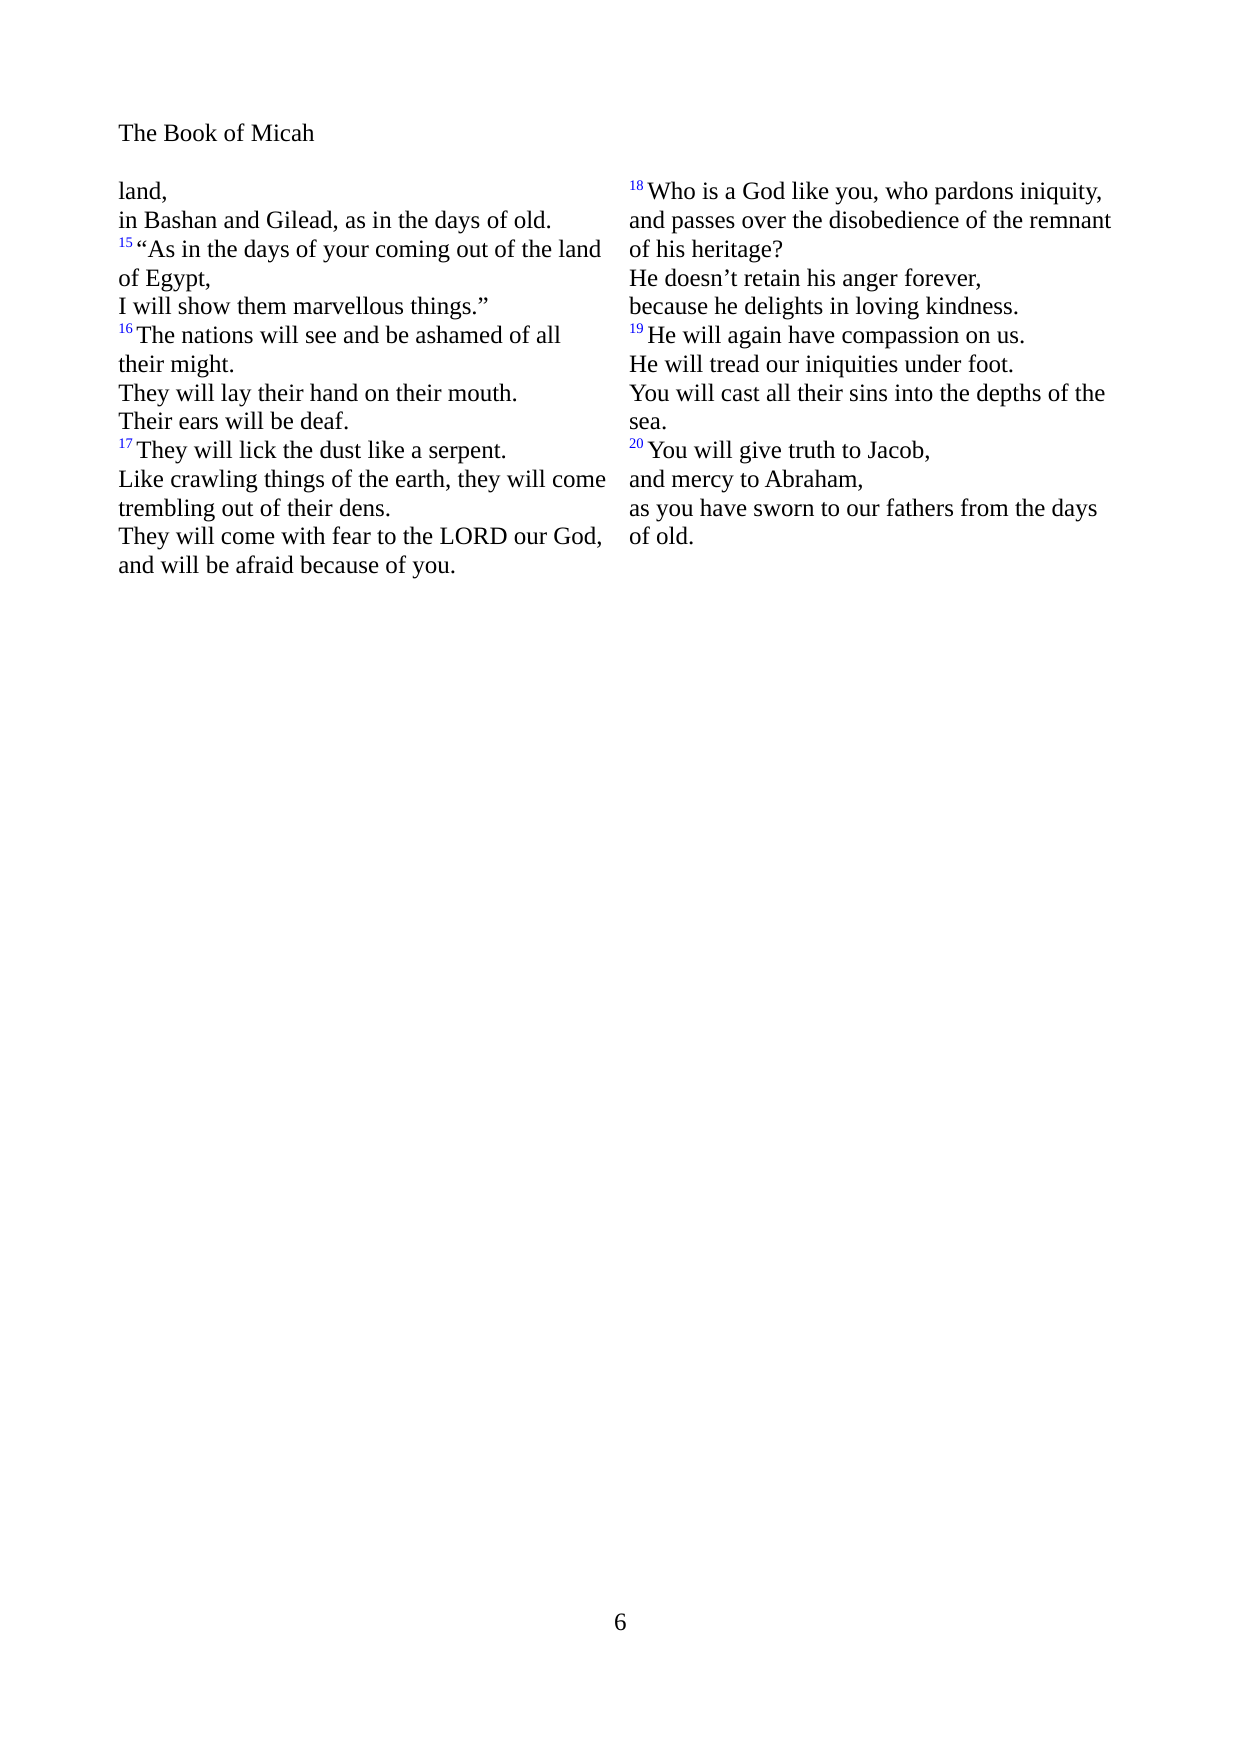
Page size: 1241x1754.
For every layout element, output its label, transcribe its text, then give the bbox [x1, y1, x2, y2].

text 17 They will lick the dust like a serpent. [118, 435, 611, 464]
text 19 He will again have compassion on us. [629, 320, 1122, 349]
text He doesn’t retain his anger forever, [629, 263, 1122, 291]
text 16 The nations will see and be ashamed of all their might. [118, 320, 611, 378]
text Like crawling things of the earth, they will come trembling out of their dens. [118, 464, 611, 521]
text 15 “As in the days of your coming out of the land of Egypt, [118, 234, 611, 291]
text in Bashan and Gilead, as in the days of old. [118, 205, 611, 234]
text and passes over the disobedience of the remnant of his heritage? [629, 205, 1122, 263]
text because he delights in loving kindness. [629, 291, 1122, 320]
text You will cast all their sins into the depths of the sea. [629, 378, 1122, 435]
text 20 You will give truth to Jacob, [629, 435, 1122, 464]
text 18 Who is a God like you, who pardons iniquity, [629, 176, 1122, 205]
text I will show them marvellous things.” [118, 291, 611, 320]
text Their ears will be deaf. [118, 406, 611, 435]
text and mercy to Abraham, [629, 464, 1122, 493]
text He will tread our iniquities under foot. [629, 349, 1122, 378]
text They will come with fear to the LORD our God, [118, 521, 611, 550]
text and will be afraid because of you. [118, 550, 611, 579]
text land, [118, 176, 611, 205]
text They will lay their hand on their mouth. [118, 378, 611, 406]
text as you have sworn to our fathers from the days of old. [629, 493, 1122, 550]
